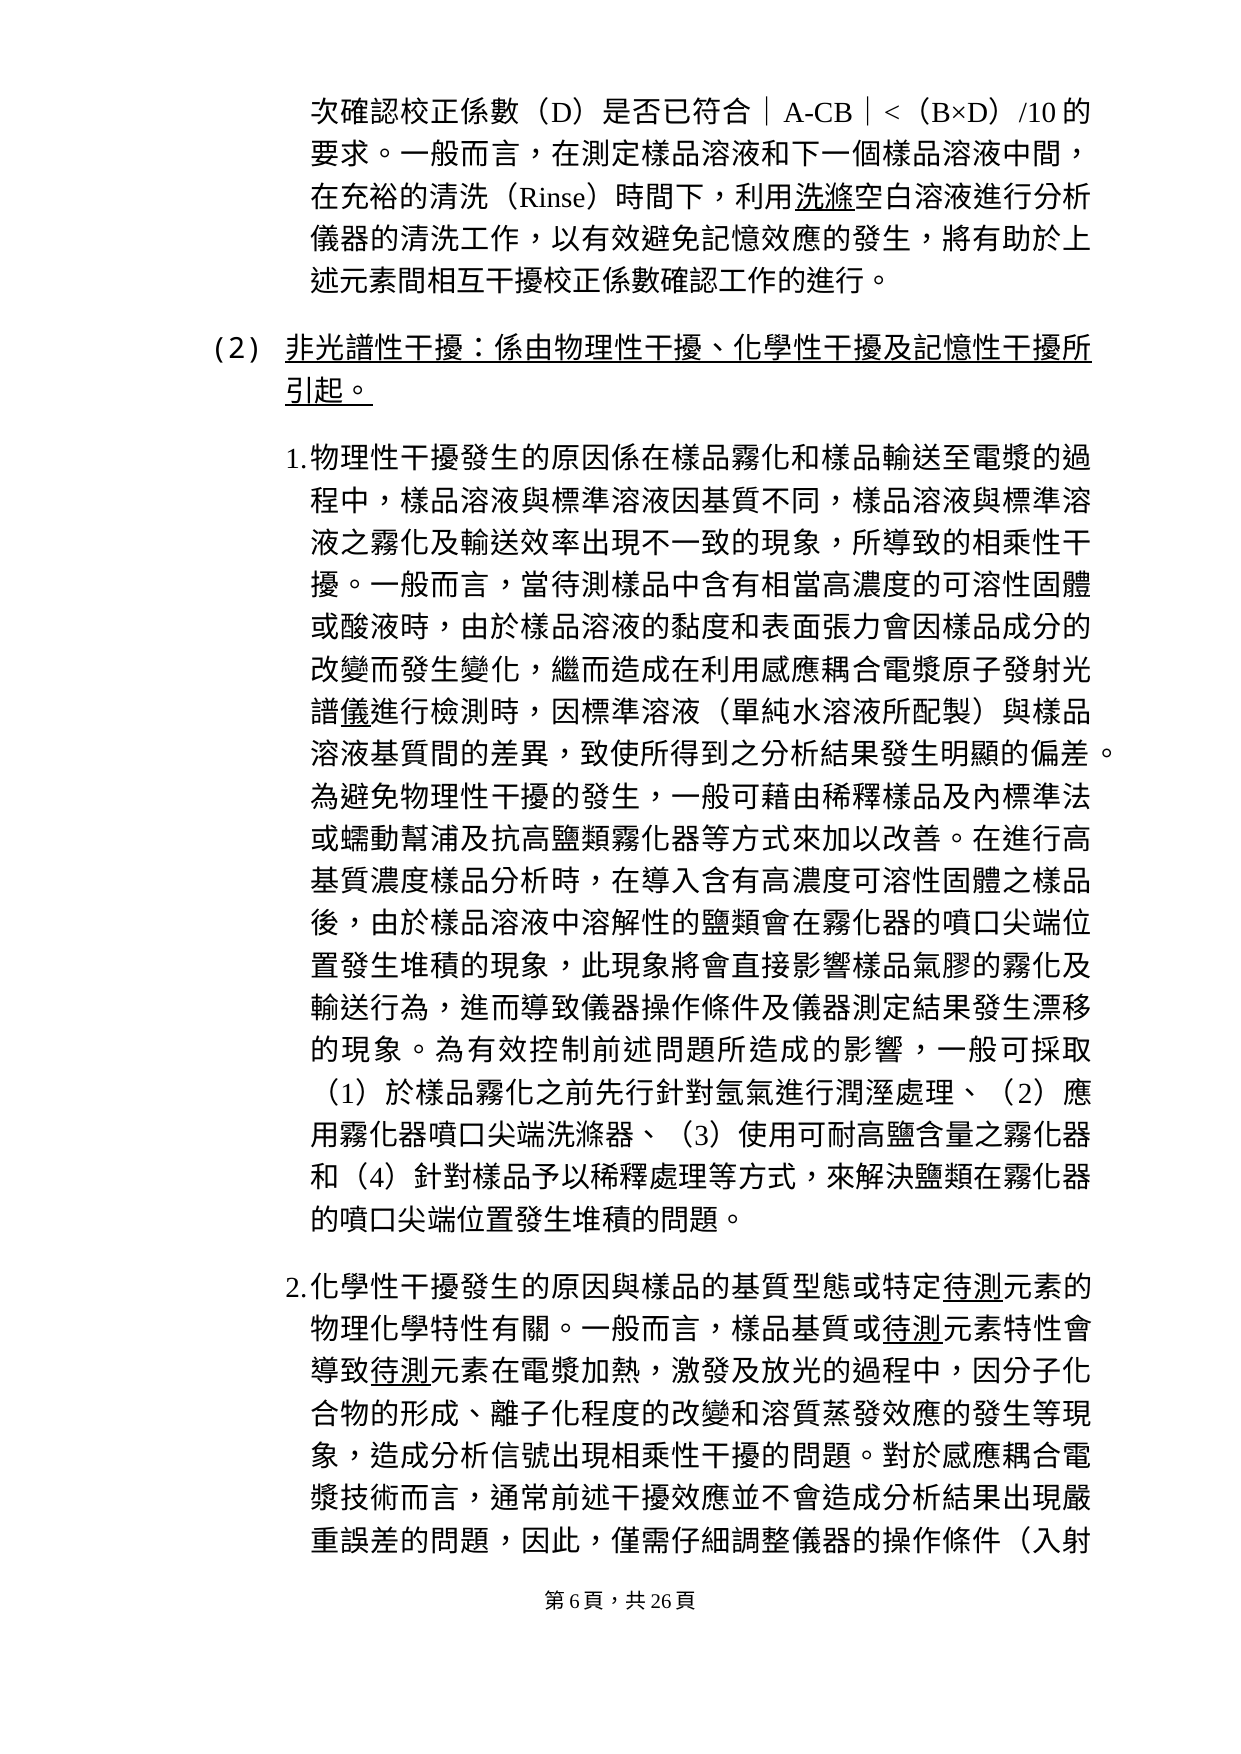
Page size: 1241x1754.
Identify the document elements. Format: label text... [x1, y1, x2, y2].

list 化學性干擾發生的原因與樣品的基質型態或特定待測元素的物理化學特性有關。一般而言，樣品基質或待測元素特性會導致待測元素在電漿加熱，激發及放光的過程中，因分子化合物的形成、離子化程度的改變和溶質蒸發效應的發生等現象，造成分析信號出現相乘性干擾的問題。對於感應耦合電漿技術而言，通常前述干擾效應並不會造成分析結果出現嚴重誤差的問題，因此，僅需仔細調整儀器的操作條件（入射 [285, 1263, 1092, 1559]
list 物理性干擾發生的原因係在樣品霧化和樣品輸送至電漿的過程中，樣品溶液與標準溶液因基質不同，樣品溶液與標準溶液之霧化及輸送效率出現不一致的現象，所導致的相乘性干擾。一般而言，當待測樣品中含有相當高濃度的可溶性固體或酸液時，由於樣品溶液的黏度和表面張力會因樣品成分的改變而發生變化，繼而造成在利用感應耦合電漿原子發射光譜儀進行檢測時，因標準溶液（單純水溶液所配製）與樣品溶液基質間的差異，致使所得到之分析結果發生明顯的偏差。為避免物理性干擾的發生，一般可藉由稀釋樣品及內標準法或蠕動幫浦及抗高鹽類霧化器等方式來加以改善。在進行高基質濃度樣品分析時，在導入含有高濃度可溶性固體之樣品後，由於樣品溶液中溶解性的鹽類會在霧化器的噴口尖端位置發生堆積的現象，此現象將會直接影響樣品氣膠的霧化及輸送行為，進而導致儀器操作條件及儀器測定結果發生漂移的現象。為有效控制前述問題所造成的影響，一般可採取（1）於樣品霧化之前先行針對氬氣進行潤溼處理、（2）應用霧化器噴口尖端洗滌器、（3）使用可耐高鹽含量之霧化器和（4）針對樣品予以稀釋處理等方式，來解決鹽類在霧化器的噴口尖端位置發生堆積的問題。 [285, 435, 1092, 1238]
list 非光譜性干擾：係由物理性干擾、化學性干擾及記憶性干擾所引起。 [210, 325, 1092, 410]
list 次確認校正係數（D）是否已符合｜A-CB｜<（B×D）/10的要求。一般而言，在測定樣品溶液和下一個樣品溶液中間，在充裕的清洗（Rinse）時間下，利用洗滌空白溶液進行分析儀器的清洗工作，以有效避免記憶效應的發生，將有助於上述元素間相互干擾校正係數確認工作的進行。 [285, 89, 1092, 300]
